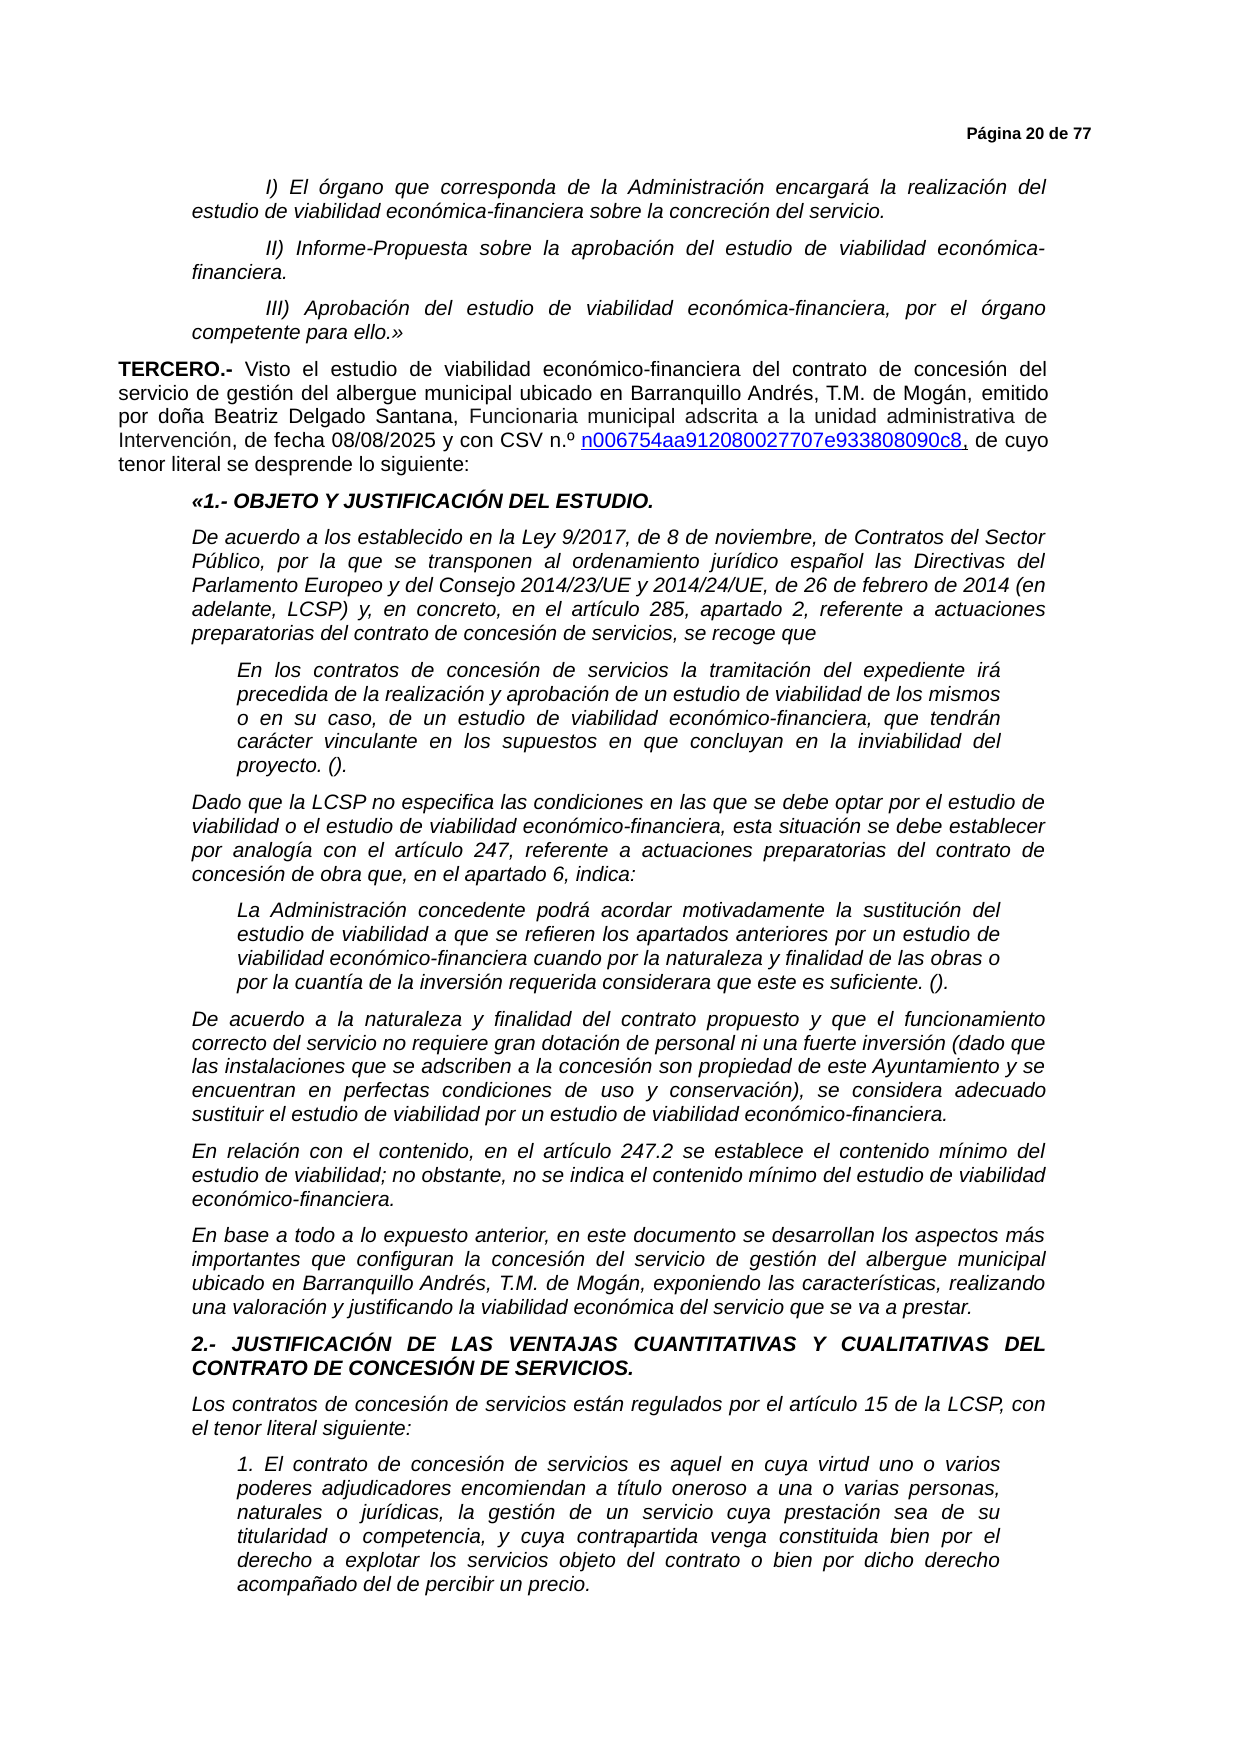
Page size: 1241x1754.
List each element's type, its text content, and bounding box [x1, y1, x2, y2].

text III) Aprobación del estudio de viabilidad económica-financiera, por el órgano competente para ello.» [192, 296, 1049, 344]
text En los contratos de concesión de servicios la tramitación del expediente irá precedida de la realización y aprobación de un estudio de viabilidad de los mismos o en su caso, de un estudio de viabilidad económico-financiera, que tendrán carácter vinculante en los supuestos en que concluyan en la inviabilidad del proyecto. (). [237, 657, 1003, 777]
text En base a todo a lo expuesto anterior, en este documento se desarrollan los aspectos más importantes que configuran la concesión del servicio de gestión del albergue municipal ubicado en Barranquillo Andrés, T.M. de Mogán, exponiendo las características, realizando una valoración y justificando la viabilidad económica del servicio que se va a prestar. [192, 1223, 1049, 1319]
text 1. El contrato de concesión de servicios es aquel en cuya virtud uno o varios poderes adjudicadores encomiendan a título oneroso a una o varias personas, naturales o jurídicas, la gestión de un servicio cuya prestación sea de su titularidad o competencia, y cuya contrapartida venga constituida bien por el derecho a explotar los servicios objeto del contrato o bien por dicho derecho acompañado del de percibir un precio. [237, 1452, 1003, 1596]
text Los contratos de concesión de servicios están regulados por el artículo 15 de la LCSP, con el tenor literal siguiente: [192, 1392, 1049, 1440]
text En relación con el contenido, en el artículo 247.2 se establece el contenido mínimo del estudio de viabilidad; no obstante, no se indica el contenido mínimo del estudio de viabilidad económico-financiera. [192, 1139, 1049, 1211]
text I) El órgano que corresponda de la Administración encargará la realización del estudio de viabilidad económica-financiera sobre la concreción del servicio. [192, 175, 1049, 223]
text II) Informe-Propuesta sobre la aprobación del estudio de viabilidad económica-financiera. [192, 236, 1049, 283]
text La Administración concedente podrá acordar motivadamente la sustitución del estudio de viabilidad a que se refieren los apartados anteriores por un estudio de viabilidad económico-financiera cuando por la naturaleza y finalidad de las obras o por la cuantía de la inversión requerida considerara que este es suficiente. (). [237, 898, 1003, 994]
text De acuerdo a la naturaleza y finalidad del contrato propuesto y que el funcionamiento correcto del servicio no requiere gran dotación de personal ni una fuerte inversión (dado que las instalaciones que se adscriben a la concesión son propiedad de este Ayuntamiento y se encuentran en perfectas condiciones de uso y conservación), se considera adecuado sustituir el estudio de viabilidad por un estudio de viabilidad económico-financiera. [192, 1006, 1049, 1126]
text TERCERO.- Visto el estudio de viabilidad económico-financiera del contrato de concesión del servicio de gestión del albergue municipal ubicado en Barranquillo Andrés, T.M. de Mogán, emitido por doña Beatriz Delgado Santana, Funcionaria municipal adscrita a la unidad administrativa de Intervención, de fecha 08/08/2025 y con CSV n.º n006754aa912080027707e933808090c8, de cuyo tenor literal se desprende lo siguiente: [118, 356, 1049, 476]
text «1.- OBJETO Y JUSTIFICACIÓN DEL ESTUDIO. [192, 489, 1049, 513]
text De acuerdo a los establecido en la Ley 9/2017, de 8 de noviembre, de Contratos del Sector Público, por la que se transponen al ordenamiento jurídico español las Directivas del Parlamento Europeo y del Consejo 2014/23/UE y 2014/24/UE, de 26 de febrero de 2014 (en adelante, LCSP) y, en concreto, en el artículo 285, apartado 2, referente a actuaciones preparatorias del contrato de concesión de servicios, se recoge que [192, 525, 1049, 645]
text Dado que la LCSP no especifica las condiciones en las que se debe optar por el estudio de viabilidad o el estudio de viabilidad económico-financiera, esta situación se debe establecer por analogía con el artículo 247, referente a actuaciones preparatorias del contrato de concesión de obra que, en el apartado 6, indica: [192, 790, 1049, 886]
text 2.- JUSTIFICACIÓN DE LAS VENTAJAS CUANTITATIVAS Y CUALITATIVAS DEL CONTRATO DE CONCESIÓN DE SERVICIOS. [192, 1331, 1049, 1379]
